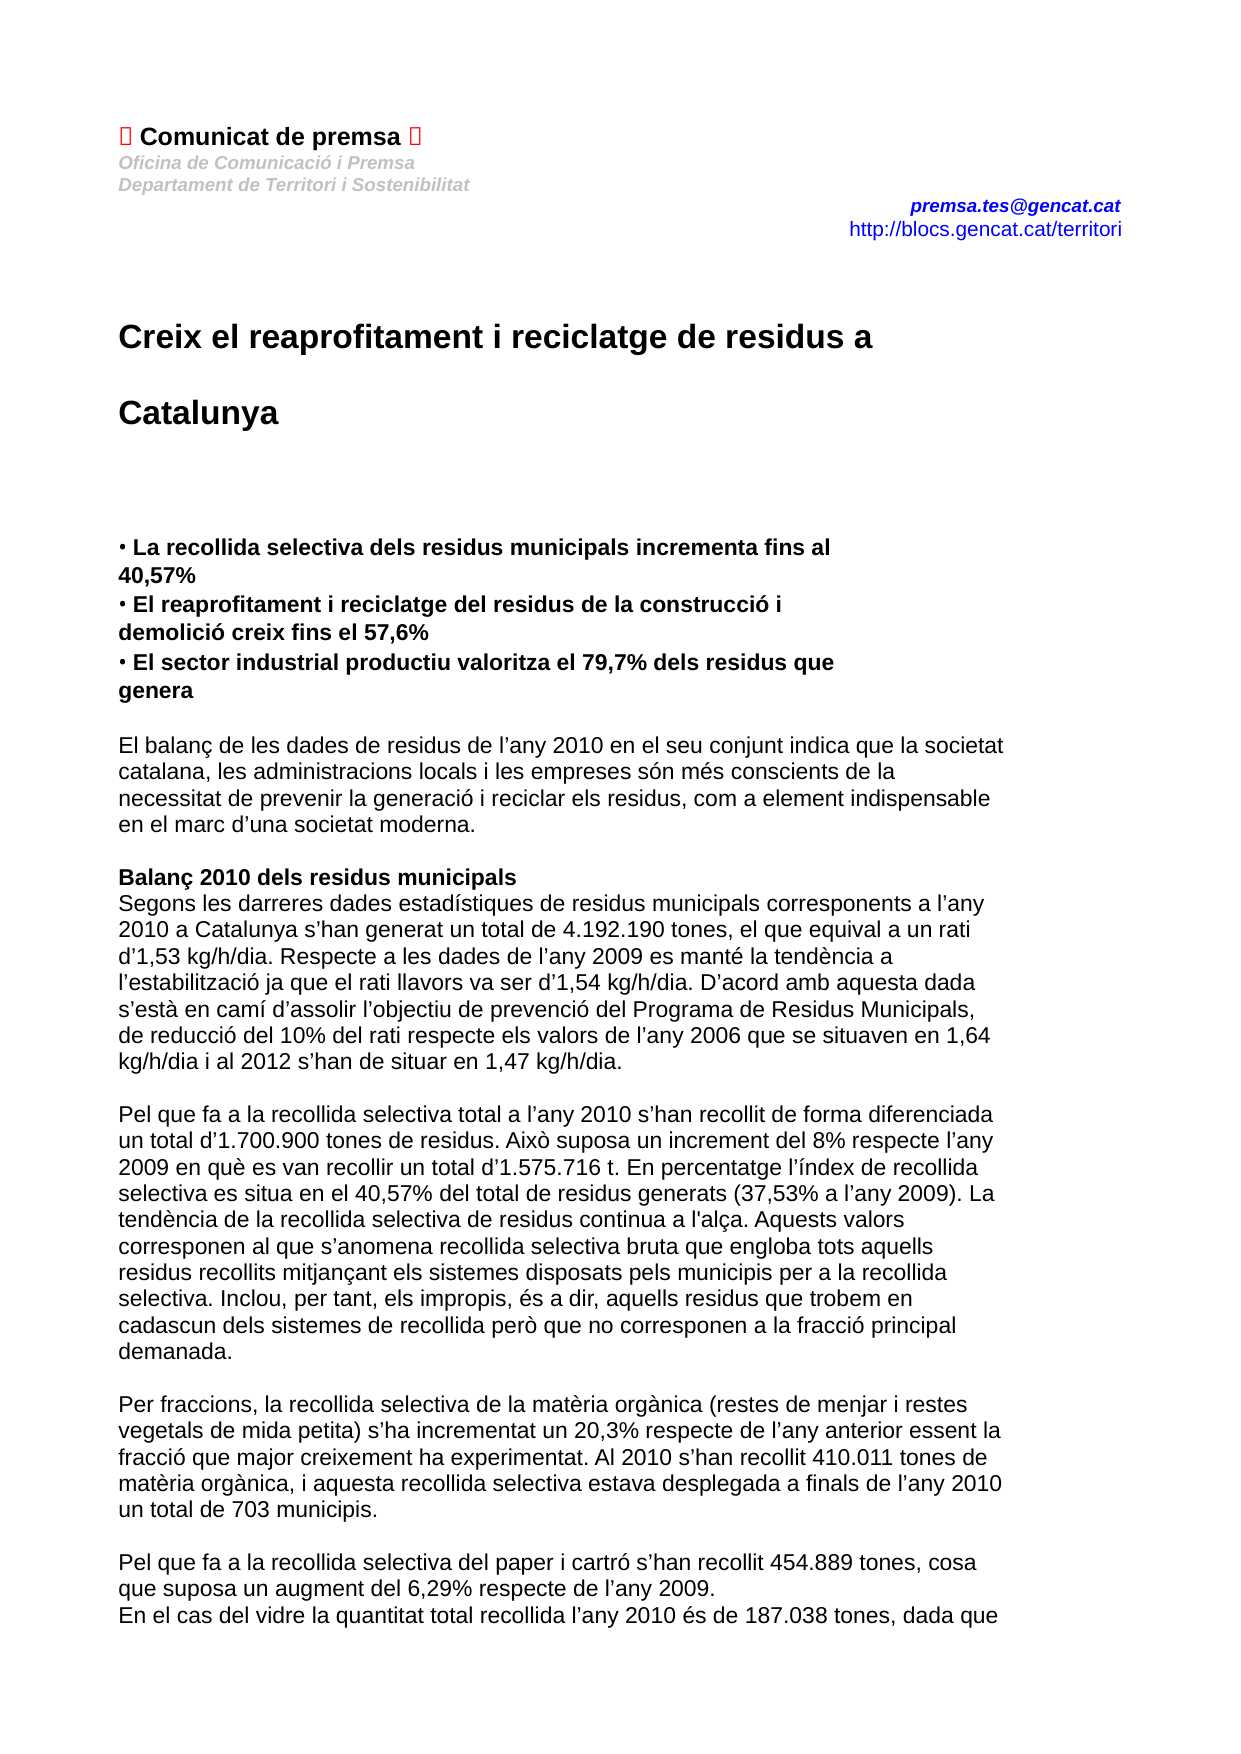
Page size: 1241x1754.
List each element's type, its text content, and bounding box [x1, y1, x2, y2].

text cadascun dels sistemes de recollida però que no corresponen a la fracció principal [118, 1312, 1122, 1338]
text demanada. [118, 1338, 1122, 1364]
text necessitat de prevenir la generació i reciclar els residus, com a element indispensable [118, 785, 1122, 811]
text corresponen al que s’anomena recollida selectiva bruta que engloba tots aquells [118, 1233, 1122, 1259]
text Balanç 2010 dels residus municipals [118, 864, 1122, 890]
text d’1,53 kg/h/dia. Respecte a les dades de l’any 2009 es manté la tendència a [118, 943, 1122, 969]
text El balanç de les dades de residus de l’any 2010 en el seu conjunt indica que la societat [118, 732, 1122, 758]
subtitle Catalunya [118, 393, 1122, 432]
text En el cas del vidre la quantitat total recollida l’any 2010 és de 187.038 tones, dada que [118, 1602, 1122, 1628]
text genera [118, 677, 1122, 703]
text de reducció del 10% del rati respecte els valors de l’any 2006 que se situaven en 1,64 [118, 1022, 1122, 1048]
text 40,57% [118, 562, 1122, 588]
text en el marc d’una societat moderna. [118, 811, 1122, 837]
subtitle Creix el reaprofitament i reciclatge de residus a [118, 317, 1122, 356]
text • El sector industrial productiu valoritza el 79,7% dels residus que [118, 646, 1122, 677]
text Pel que fa a la recollida selectiva total a l’any 2010 s’han recollit de forma diferenciada [118, 1101, 1122, 1127]
text selectiva. Inclou, per tant, els impropis, és a dir, aquells residus que trobem en [118, 1285, 1122, 1312]
text vegetals de mida petita) s’ha incrementat un 20,3% respecte de l’any anterior essent la [118, 1417, 1122, 1443]
text catalana, les administracions locals i les empreses són més conscients de la [118, 758, 1122, 785]
text Per fraccions, la recollida selectiva de la matèria orgànica (restes de menjar i restes [118, 1391, 1122, 1417]
text Pel que fa a la recollida selectiva del paper i cartró s’han recollit 454.889 tones, cosa [118, 1549, 1122, 1575]
text que suposa un augment del 6,29% respecte de l’any 2009. [118, 1575, 1122, 1602]
text fracció que major creixement ha experimentat. Al 2010 s’han recollit 410.011 tones de [118, 1443, 1122, 1470]
text residus recollits mitjançant els sistemes disposats pels municipis per a la recollida [118, 1259, 1122, 1285]
text demolició creix fins el 57,6% [118, 619, 1122, 646]
text 2010 a Catalunya s’han generat un total de 4.192.190 tones, el que equival a un rati [118, 916, 1122, 943]
text kg/h/dia i al 2012 s’han de situar en 1,47 kg/h/dia. [118, 1048, 1122, 1074]
text Segons les darreres dades estadístiques de residus municipals corresponents a l’any [118, 890, 1122, 916]
text l’estabilització ja que el rati llavors va ser d’1,54 kg/h/dia. D’acord amb aquesta dada [118, 969, 1122, 996]
text matèria orgànica, i aquesta recollida selectiva estava desplegada a finals de l’any 2010 [118, 1470, 1122, 1496]
text tendència de la recollida selectiva de residus continua a l'alça. Aquests valors [118, 1206, 1122, 1233]
text un total d’1.700.900 tones de residus. Això suposa un increment del 8% respecte l’any [118, 1127, 1122, 1154]
text 2009 en què es van recollir un total d’1.575.716 t. En percentatge l’índex de recollida [118, 1154, 1122, 1180]
text selectiva es situa en el 40,57% del total de residus generats (37,53% a l’any 2009). La [118, 1180, 1122, 1206]
text un total de 703 municipis. [118, 1496, 1122, 1523]
text s’està en camí d’assolir l’objectiu de prevenció del Programa de Residus Municipals, [118, 996, 1122, 1022]
text • La recollida selectiva dels residus municipals incrementa fins al [118, 530, 1122, 562]
text • El reaprofitament i reciclatge del residus de la construcció i [118, 588, 1122, 619]
